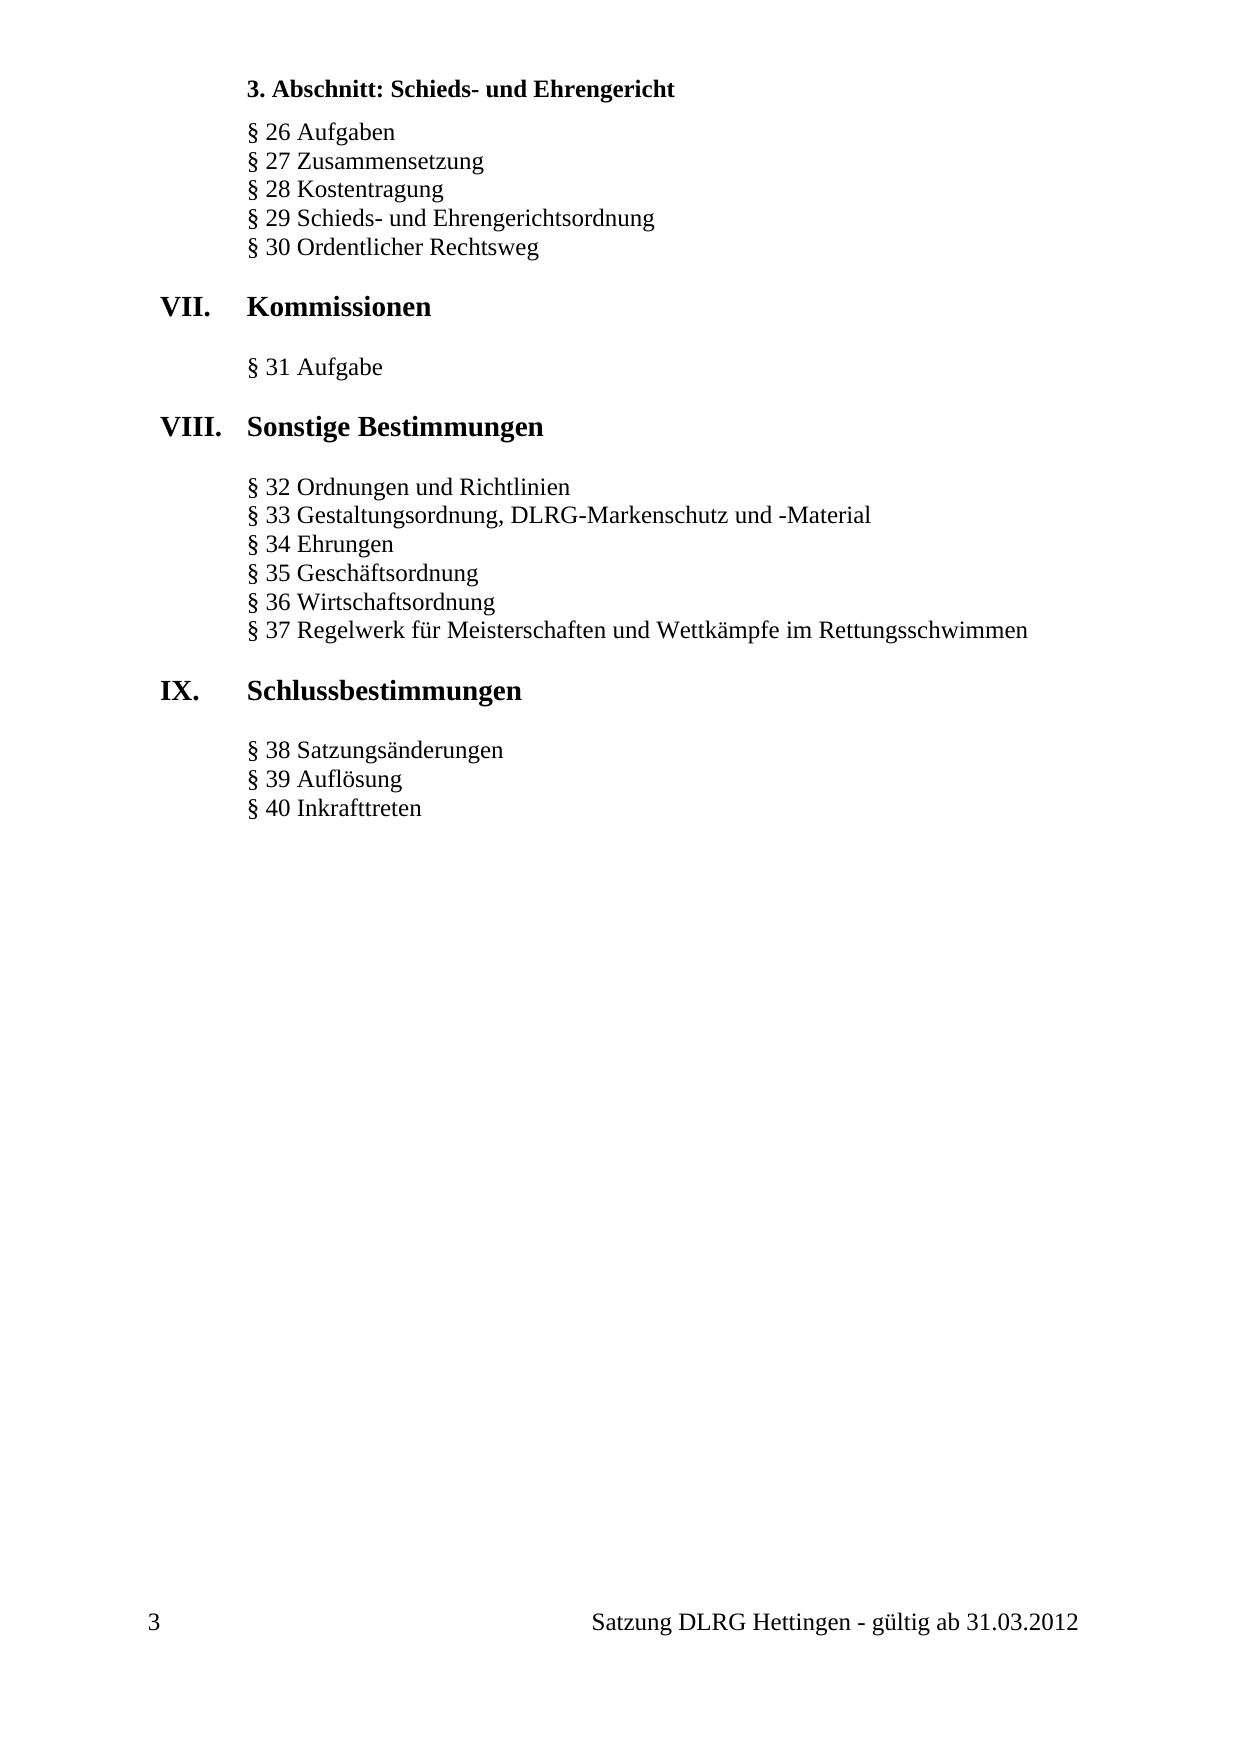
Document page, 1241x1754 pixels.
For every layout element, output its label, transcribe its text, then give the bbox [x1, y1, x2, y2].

table_cell IX. [149, 673, 235, 706]
table_cell § 31 Aufgabe [235, 323, 1092, 409]
table_cell Schlussbestimmungen [235, 673, 1092, 706]
table_cell [149, 706, 235, 850]
table_header Kommissionen [235, 290, 1092, 323]
table_cell [149, 323, 235, 409]
table_header VII. [149, 290, 235, 323]
table_cell 3. Abschnitt: Schieds- und Ehrengericht § 26 Aufgaben § 27 Zusammensetzung § 28 Kostentragung § 29 Schieds- und Ehrengerichtsordnung § 30 Ordentlicher Rechtsweg [235, 74, 1092, 261]
table_cell § 38 Satzungsänderungen § 39 Auflösung § 40 Inkrafttreten [235, 706, 1092, 850]
table_cell Sonstige Bestimmungen [235, 409, 1092, 443]
table_cell [149, 74, 235, 261]
table_cell VIII. [149, 409, 235, 443]
table_cell [149, 443, 235, 673]
table_cell § 32 Ordnungen und Richtlinien § 33 Gestaltungsordnung, DLRG-Markenschutz und -Material § 34 Ehrungen § 35 Geschäftsordnung § 36 Wirtschaftsordnung § 37 Regelwerk für Meisterschaften und Wettkämpfe im Rettungsschwimmen [235, 443, 1092, 673]
